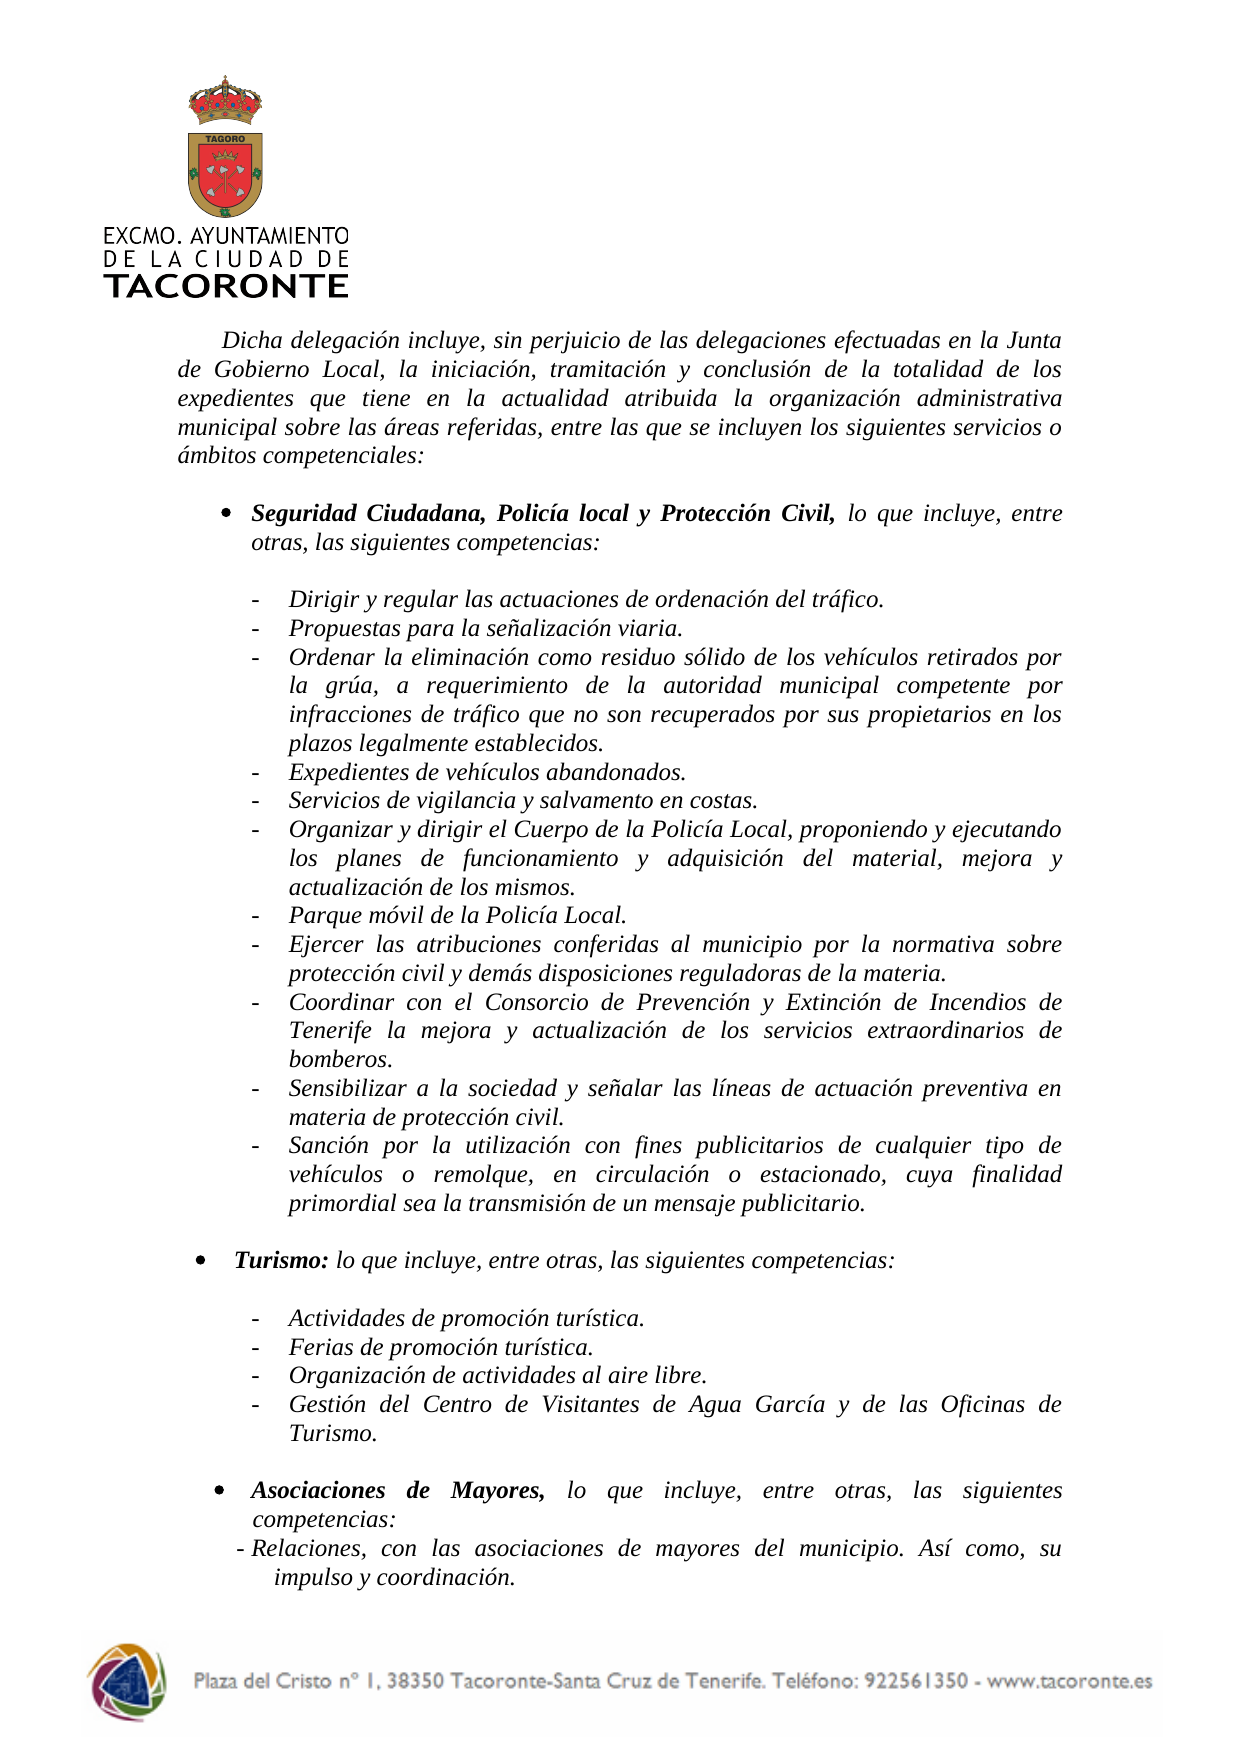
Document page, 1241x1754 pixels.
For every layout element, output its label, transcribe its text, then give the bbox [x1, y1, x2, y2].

list Servicios de vigilancia y salvamento en costas. [251, 785, 1063, 814]
list Sensibilizar a la sociedad y señalar las líneas de actuación preventiva en materia de protección civil. [251, 1073, 1063, 1130]
list Ferias de promoción turística. [251, 1332, 1063, 1360]
picture [80, 1630, 1163, 1737]
list Organizar y dirigir el Cuerpo de la Policía Local, proponiendo y ejecutando los planes de funcionamiento y adquisición del material, mejora y actualización de los mismos. [251, 814, 1063, 900]
list Asociaciones de Mayores, lo que incluye, entre otras, las siguientes competencias: [215, 1475, 1063, 1533]
text Dicha delegación incluye, sin perjuicio de las delegaciones efectuadas en la Junta de Gobierno Local, la iniciación, tramitación y conclusión de la totalidad de los expedientes que tiene en la actualidad atribuida la organización administrativa municipal sobre las áreas referidas, entre las que se incluyen los siguientes servicios o ámbitos competenciales: [177, 325, 1063, 469]
list Parque móvil de la Policía Local. [251, 900, 1063, 929]
list Expedientes de vehículos abandonados. [251, 757, 1063, 785]
list Actividades de promoción turística. [251, 1303, 1063, 1332]
list Coordinar con el Consorcio de Prevención y Extinción de Incendios de Tenerife la mejora y actualización de los servicios extraordinarios de bomberos. [251, 987, 1063, 1073]
list Ejercer las atribuciones conferidas al municipio por la normativa sobre protección civil y demás disposiciones reguladoras de la materia. [251, 929, 1063, 987]
list Ordenar la eliminación como residuo sólido de los vehículos retirados por la grúa, a requerimiento de la autoridad municipal competente por infracciones de tráfico que no son recuperados por sus propietarios en los plazos legalmente establecidos. [251, 642, 1063, 757]
list Relaciones, con las asociaciones de mayores del municipio. Así como, su impulso y coordinación. [236, 1533, 1063, 1590]
list Organización de actividades al aire libre. [251, 1360, 1063, 1389]
list Seguridad Ciudadana, Policía local y Protección Civil, lo que incluye, entre otras, las siguientes competencias: [222, 498, 1063, 555]
list Gestión del Centro de Visitantes de Agua García y de las Oficinas de Turismo. [251, 1389, 1063, 1447]
list Dirigir y regular las actuaciones de ordenación del tráfico. [251, 584, 1063, 613]
list Propuestas para la señalización viaria. [251, 613, 1063, 642]
list Sanción por la utilización con fines publicitarios de cualquier tipo de vehículos o remolque, en circulación o estacionado, cuya finalidad primordial sea la transmisión de un mensaje publicitario. [251, 1130, 1063, 1217]
list Turismo: lo que incluye, entre otras, las siguientes competencias: [196, 1245, 1063, 1274]
picture [103, 75, 348, 298]
